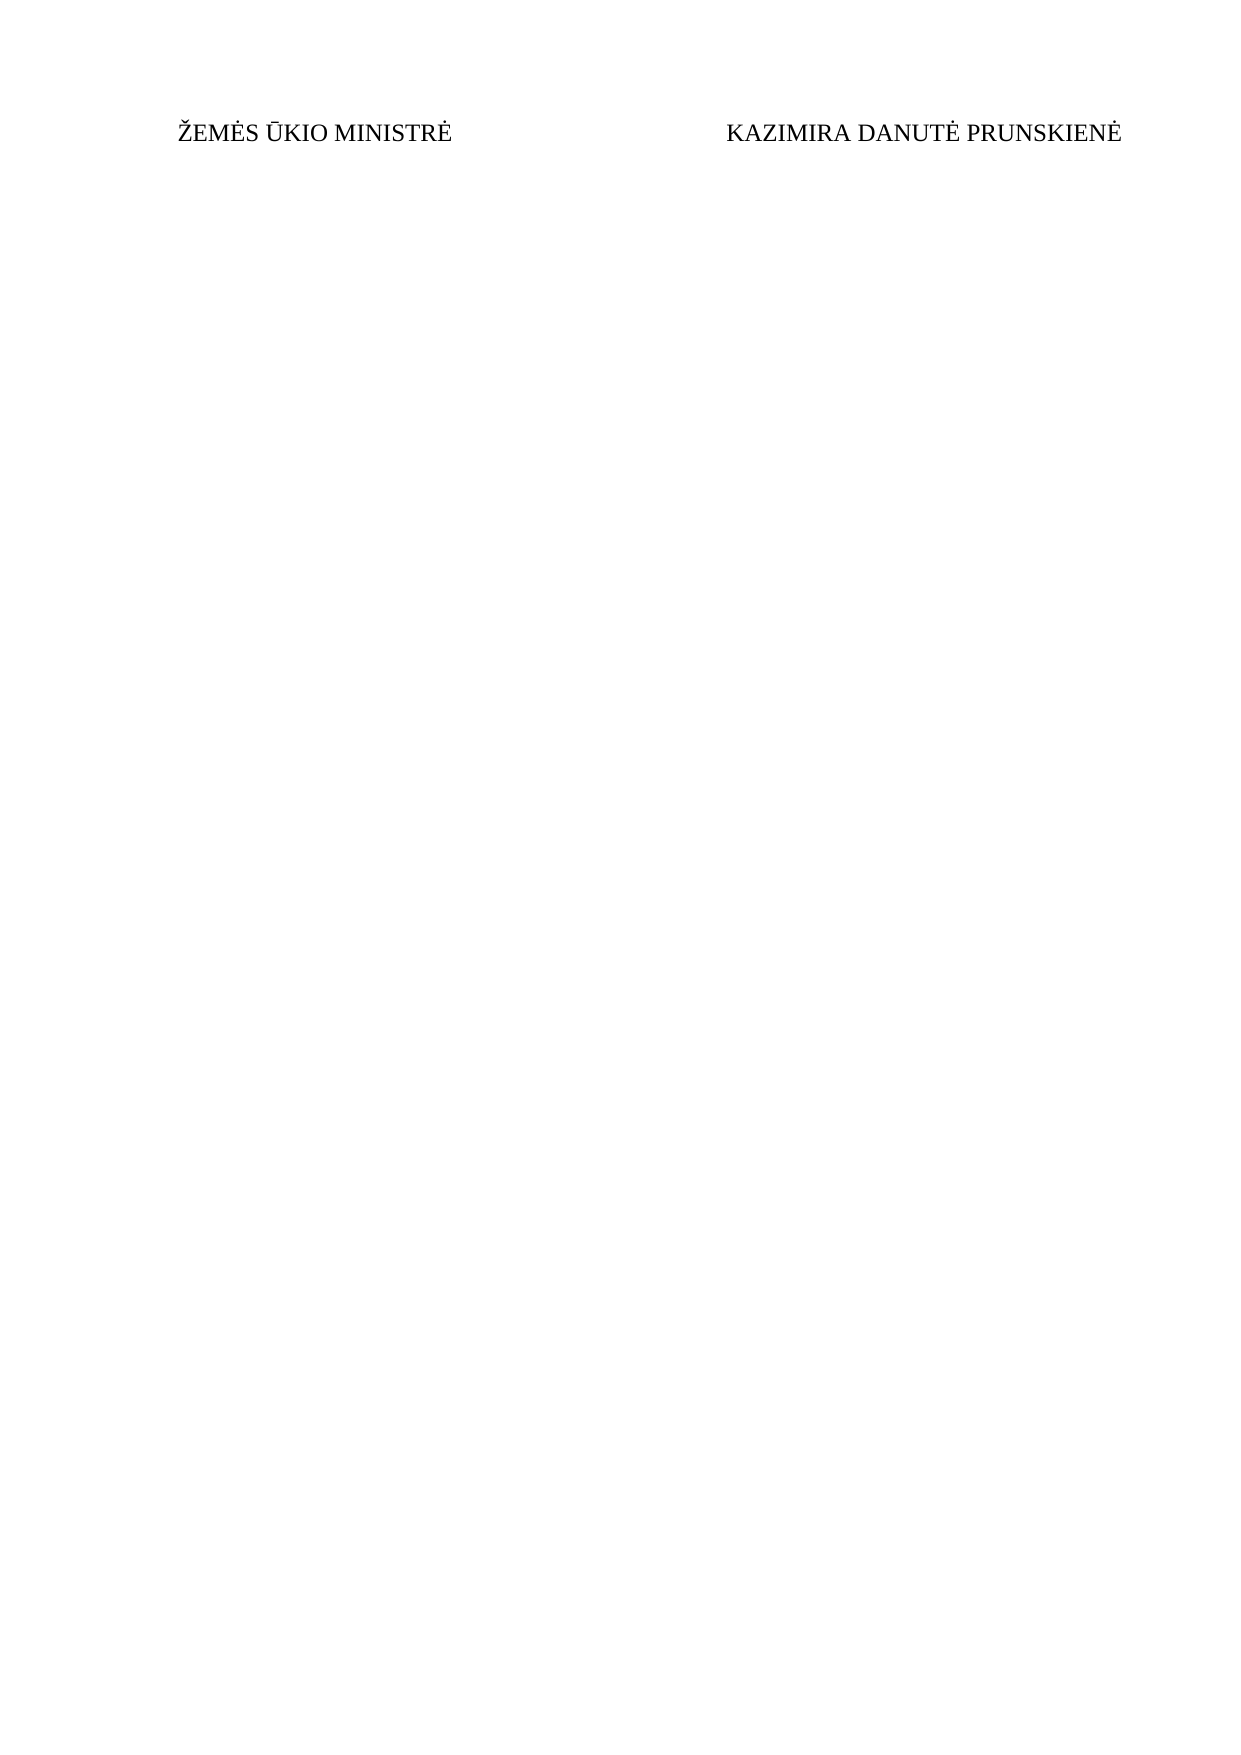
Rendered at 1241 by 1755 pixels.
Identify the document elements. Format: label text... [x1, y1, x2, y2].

text ŽEMĖS ŪKIO MINISTRĖ KAZIMIRA DANUTĖ PRUNSKIENĖ [177, 118, 1122, 147]
